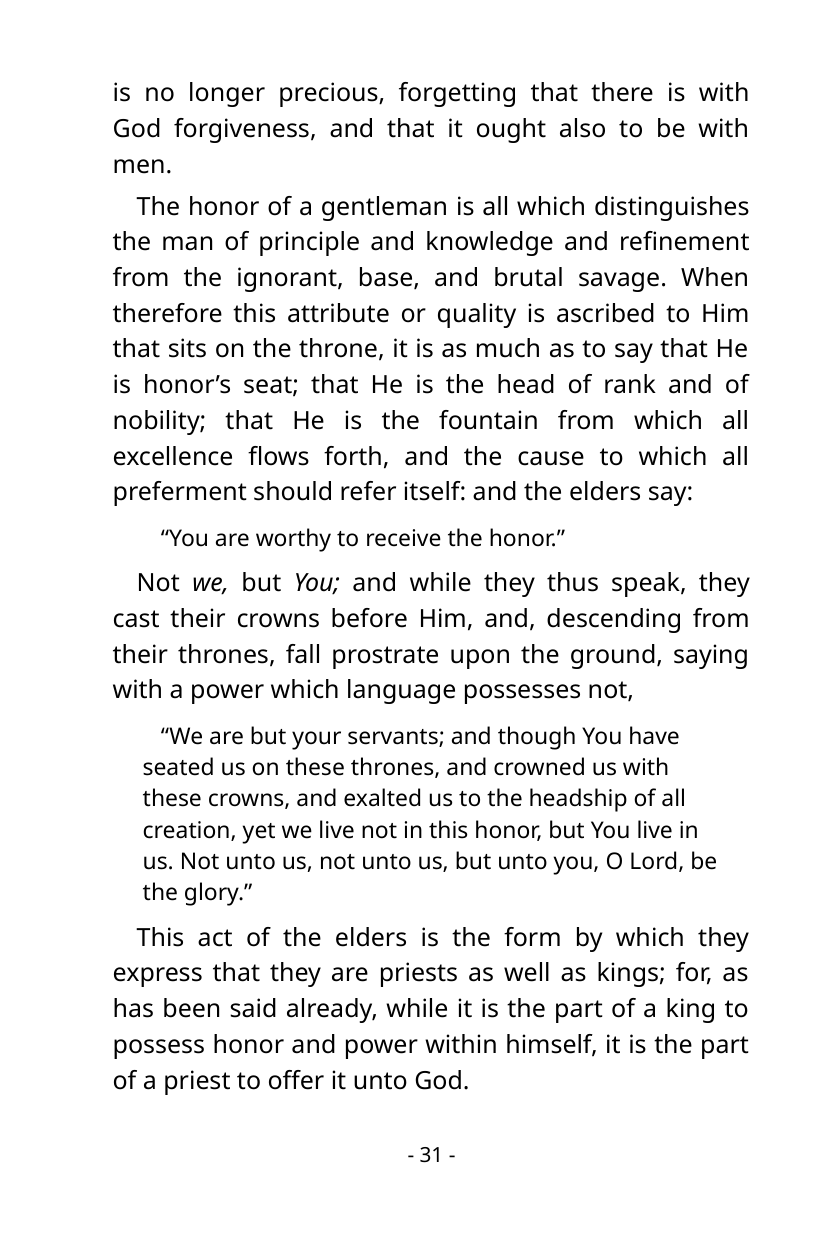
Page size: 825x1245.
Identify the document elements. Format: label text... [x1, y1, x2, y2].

text “You are worthy to receive the honor.” [142, 522, 720, 553]
text Not we, but You; and while they thus speak, they cast their crowns before Him, and, descending from their thrones, fall prostrate upon the ground, saying with a power which language possesses not, [112, 565, 750, 706]
text “We are but your servants; and though You have seated us on these thrones, and crowned us with these crowns, and exalted us to the headship of all creation, yet we live not in this honor, but You live in us. Not unto us, not unto us, but unto you, O Lord, be the glory.” [142, 720, 720, 907]
text is no longer precious, forgetting that there is with God forgiveness, and that it ought also to be with men. [112, 75, 750, 181]
text The honor of a gentleman is all which distinguishes the man of principle and knowledge and refinement from the ignorant, base, and brutal savage. When therefore this attribute or quality is ascribed to Him that sits on the throne, it is as much as to say that He is honor’s seat; that He is the head of rank and of nobility; that He is the fountain from which all excellence flows forth, and the cause to which all preferment should refer itself: and the elders say: [112, 188, 750, 508]
text This act of the elders is the form by which they express that they are priests as well as kings; for, as has been said already, while it is the part of a king to possess honor and power within himself, it is the part of a priest to offer it unto God. [112, 919, 750, 1096]
